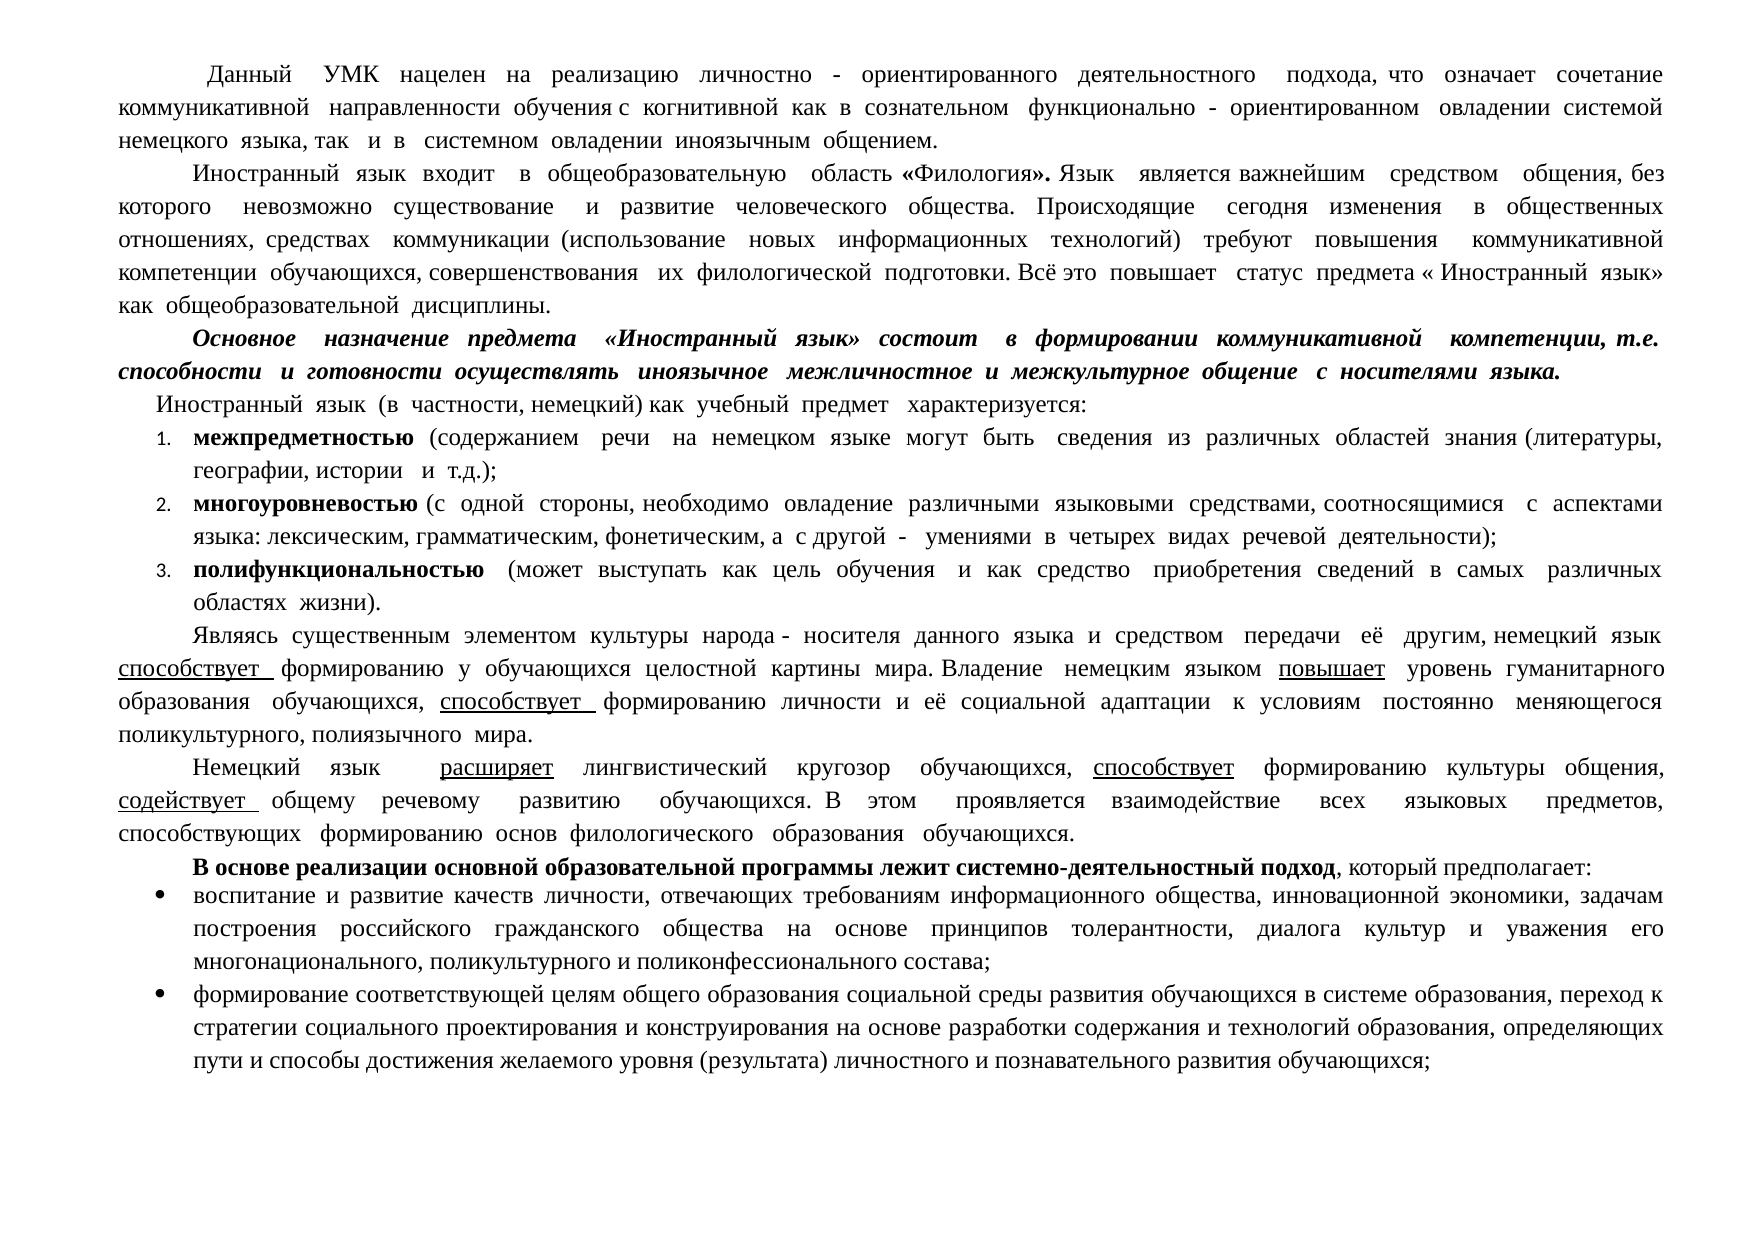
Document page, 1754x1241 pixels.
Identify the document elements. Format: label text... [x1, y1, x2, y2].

list формирование соответствующей целям общего образования социальной среды развития обучающихся в системе образования, переход к стратегии социального проектирования и конструирования на основе разработки содержания и технологий образования, определяющих пути и способы достижения желаемого уровня (результата) личностного и познавательного развития обучающихся; [156, 979, 1665, 1074]
text Основное назначение предмета «Иностранный язык» состоит в формировании коммуникативной компетенции, т.е. способности и готовности осуществлять иноязычное межличностное и межкультурное общение с носителями языка. [118, 323, 1665, 385]
text Немецкий язык расширяет лингвистический кругозор обучающихся, способствует формированию культуры общения, содействует общему речевому развитию обучающихся. В этом проявляется взаимодействие всех языковых предметов, способствующих формированию основ филологического образования обучающихся. [118, 752, 1665, 847]
list многоуровневостью (с одной стороны, необходимо овладение различными языковыми средствами, соотносящимися с аспектами языка: лексическим, грамматическим, фонетическим, а с другой - умениями в четырех видах речевой деятельности); [156, 488, 1665, 550]
list межпредметностью (содержанием речи на немецком языке могут быть сведения из различных областей знания (литературы, географии, истории и т.д.); [156, 422, 1665, 484]
list воспитание и развитие качеств личности, отвечающих требованиям информационного общества, инновационной экономики, задачам построения российского гражданского общества на основе принципов толерантности, диалога культур и уважения его многонационального, поликультурного и поликонфессионального состава; [156, 880, 1665, 975]
list полифункциональностью (может выступать как цель обучения и как средство приобретения сведений в самых различных областях жизни). [156, 554, 1665, 616]
text В основе реализации основной образовательной программы лежит системно-деятельностный подход, который предполагает: [118, 852, 1665, 880]
list Данный УМК нацелен на реализацию личностно - ориентированного деятельностного подхода, что означает сочетание коммуникативной направленности обучения с когнитивной как в сознательном функционально - ориентированном овладении системой немецкого языка, так и в системном овладении иноязычным общением. [118, 59, 1665, 154]
text Иностранный язык входит в общеобразовательную область «Филология». Язык является важнейшим средством общения, без которого невозможно существование и развитие человеческого общества. Происходящие сегодня изменения в общественных отношениях, средствах коммуникации (использование новых информационных технологий) требуют повышения коммуникативной компетенции обучающихся, совершенствования их филологической подготовки. Всё это повышает статус предмета « Иностранный язык» как общеобразовательной дисциплины. [118, 158, 1665, 319]
text Являясь существенным элементом культуры народа - носителя данного языка и средством передачи её другим, немецкий язык способствует формированию у обучающихся целостной картины мира. Владение немецким языком повышает уровень гуманитарного образования обучающихся, способствует формированию личности и её социальной адаптации к условиям постоянно меняющегося поликультурного, полиязычного мира. [118, 620, 1665, 748]
text Иностранный язык (в частности, немецкий) как учебный предмет характеризуется: [118, 389, 1665, 418]
